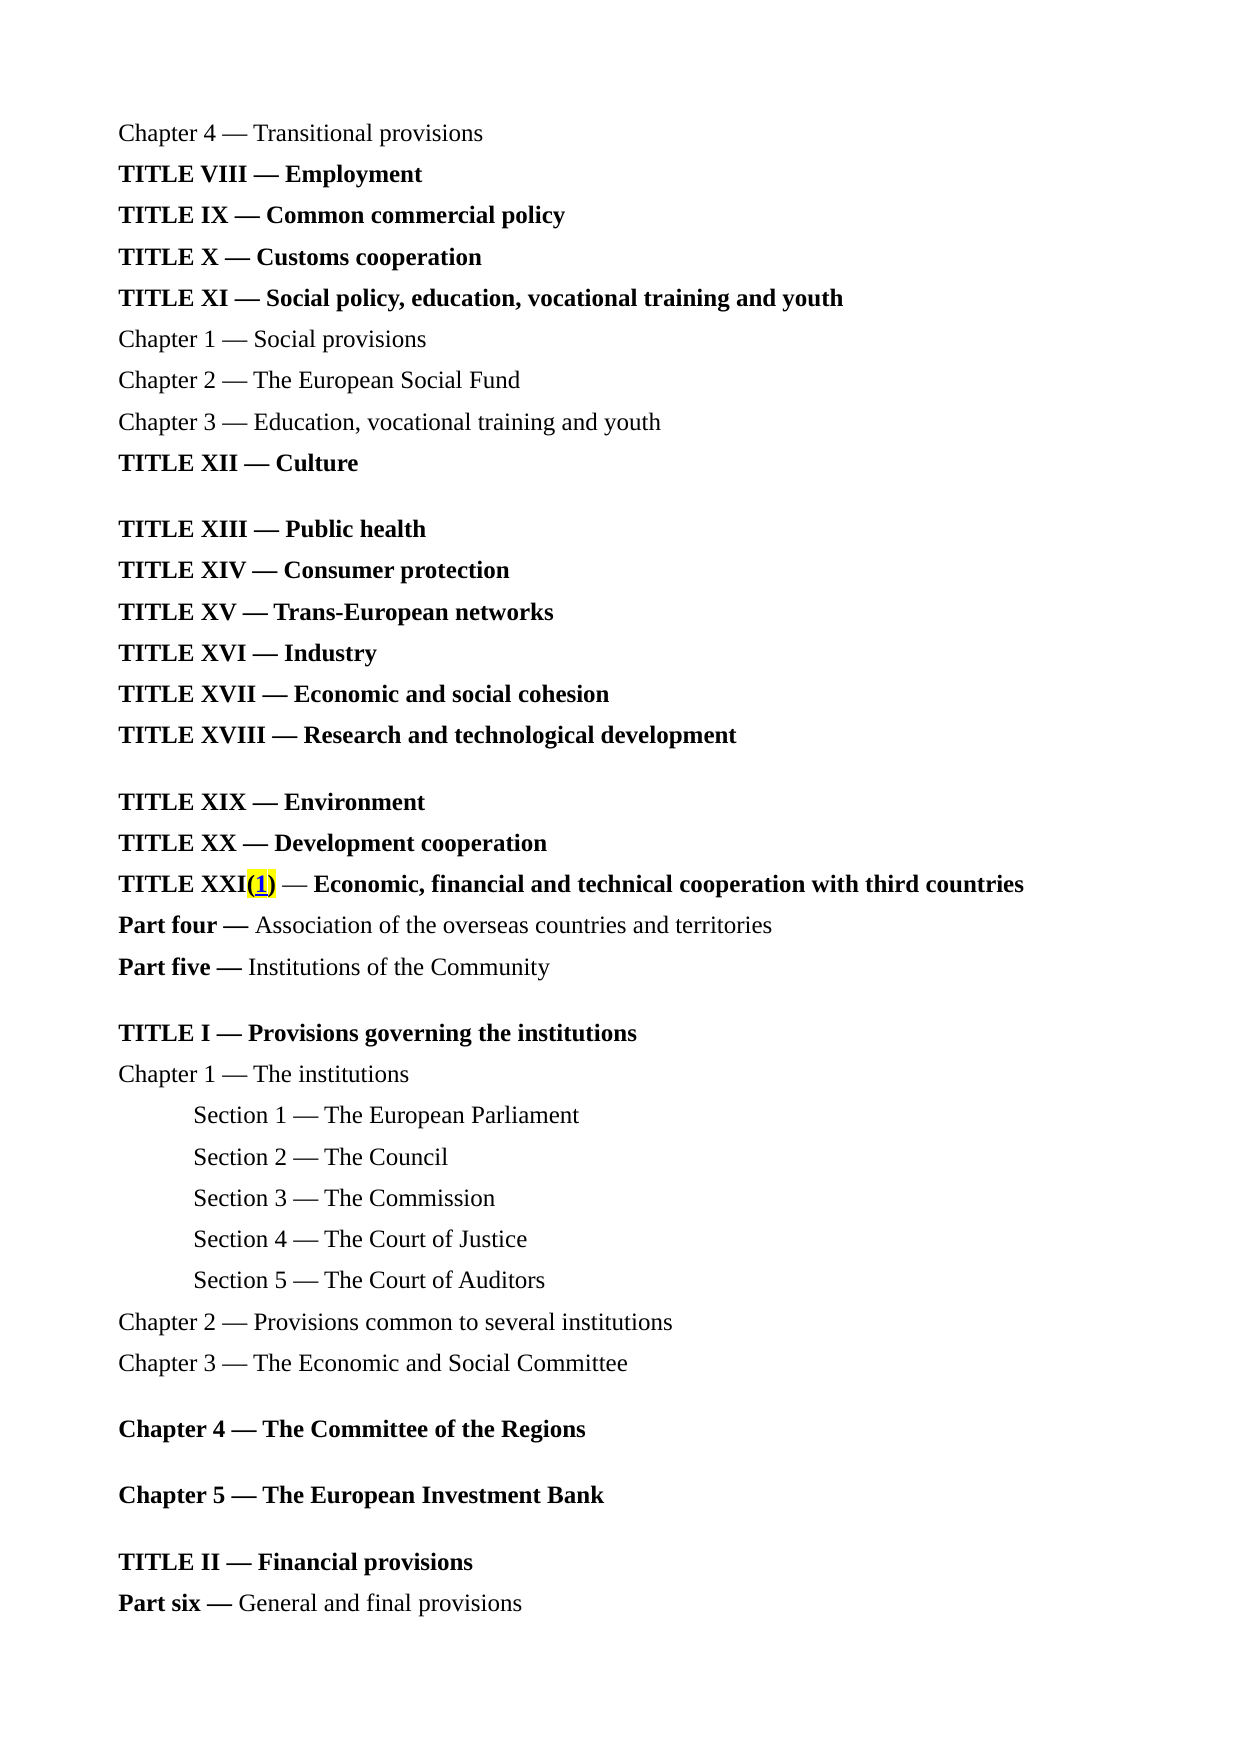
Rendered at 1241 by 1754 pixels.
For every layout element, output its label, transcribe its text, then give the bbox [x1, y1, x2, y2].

text Chapter 1 — The institutions [118, 1059, 1122, 1088]
text Chapter 3 — Education, vocational training and youth [118, 407, 1122, 436]
text TITLE XII — Culture [118, 448, 1122, 477]
text Section 4 — The Court of Justice [118, 1224, 1122, 1253]
text Section 1 — The European Parliament [118, 1101, 1122, 1129]
text TITLE XVI — Industry [118, 638, 1122, 667]
text Part four — Association of the overseas countries and territories [118, 911, 1122, 939]
text Section 3 — The Commission [118, 1183, 1122, 1212]
subtitle TITLE XIX — Environment [118, 787, 1122, 816]
text Chapter 4 — Transitional provisions [118, 118, 1122, 147]
text Chapter 3 — The Economic and Social Committee [118, 1348, 1122, 1377]
text Part six — General and final provisions [118, 1588, 1122, 1617]
text Chapter 2 — The European Social Fund [118, 366, 1122, 394]
text Chapter 2 — Provisions common to several institutions [118, 1307, 1122, 1336]
text TITLE VIII — Employment [118, 159, 1122, 188]
text TITLE X — Customs cooperation [118, 242, 1122, 271]
text TITLE XIV — Consumer protection [118, 556, 1122, 584]
subtitle TITLE II — Financial provisions [118, 1547, 1122, 1576]
subtitle Chapter 4 — The Committee of the Regions [118, 1414, 1122, 1443]
text TITLE IX — Common commercial policy [118, 201, 1122, 229]
text Chapter 1 — Social provisions [118, 324, 1122, 353]
subtitle TITLE XIII — Public health [118, 514, 1122, 543]
text Section 2 — The Council [118, 1142, 1122, 1171]
text Part five — Institutions of the Community [118, 952, 1122, 981]
text TITLE XVII — Economic and social cohesion [118, 679, 1122, 708]
text TITLE XXI(1) — Economic, financial and technical cooperation with third countries [118, 869, 1122, 898]
text TITLE XV — Trans-European networks [118, 597, 1122, 626]
text TITLE XVIII — Research and technological development [118, 721, 1122, 749]
text Section 5 — The Court of Auditors [118, 1266, 1122, 1294]
text TITLE XX — Development cooperation [118, 828, 1122, 857]
subtitle Chapter 5 — The European Investment Bank [118, 1481, 1122, 1509]
subtitle TITLE I — Provisions governing the institutions [118, 1018, 1122, 1047]
text TITLE XI — Social policy, education, vocational training and youth [118, 283, 1122, 312]
